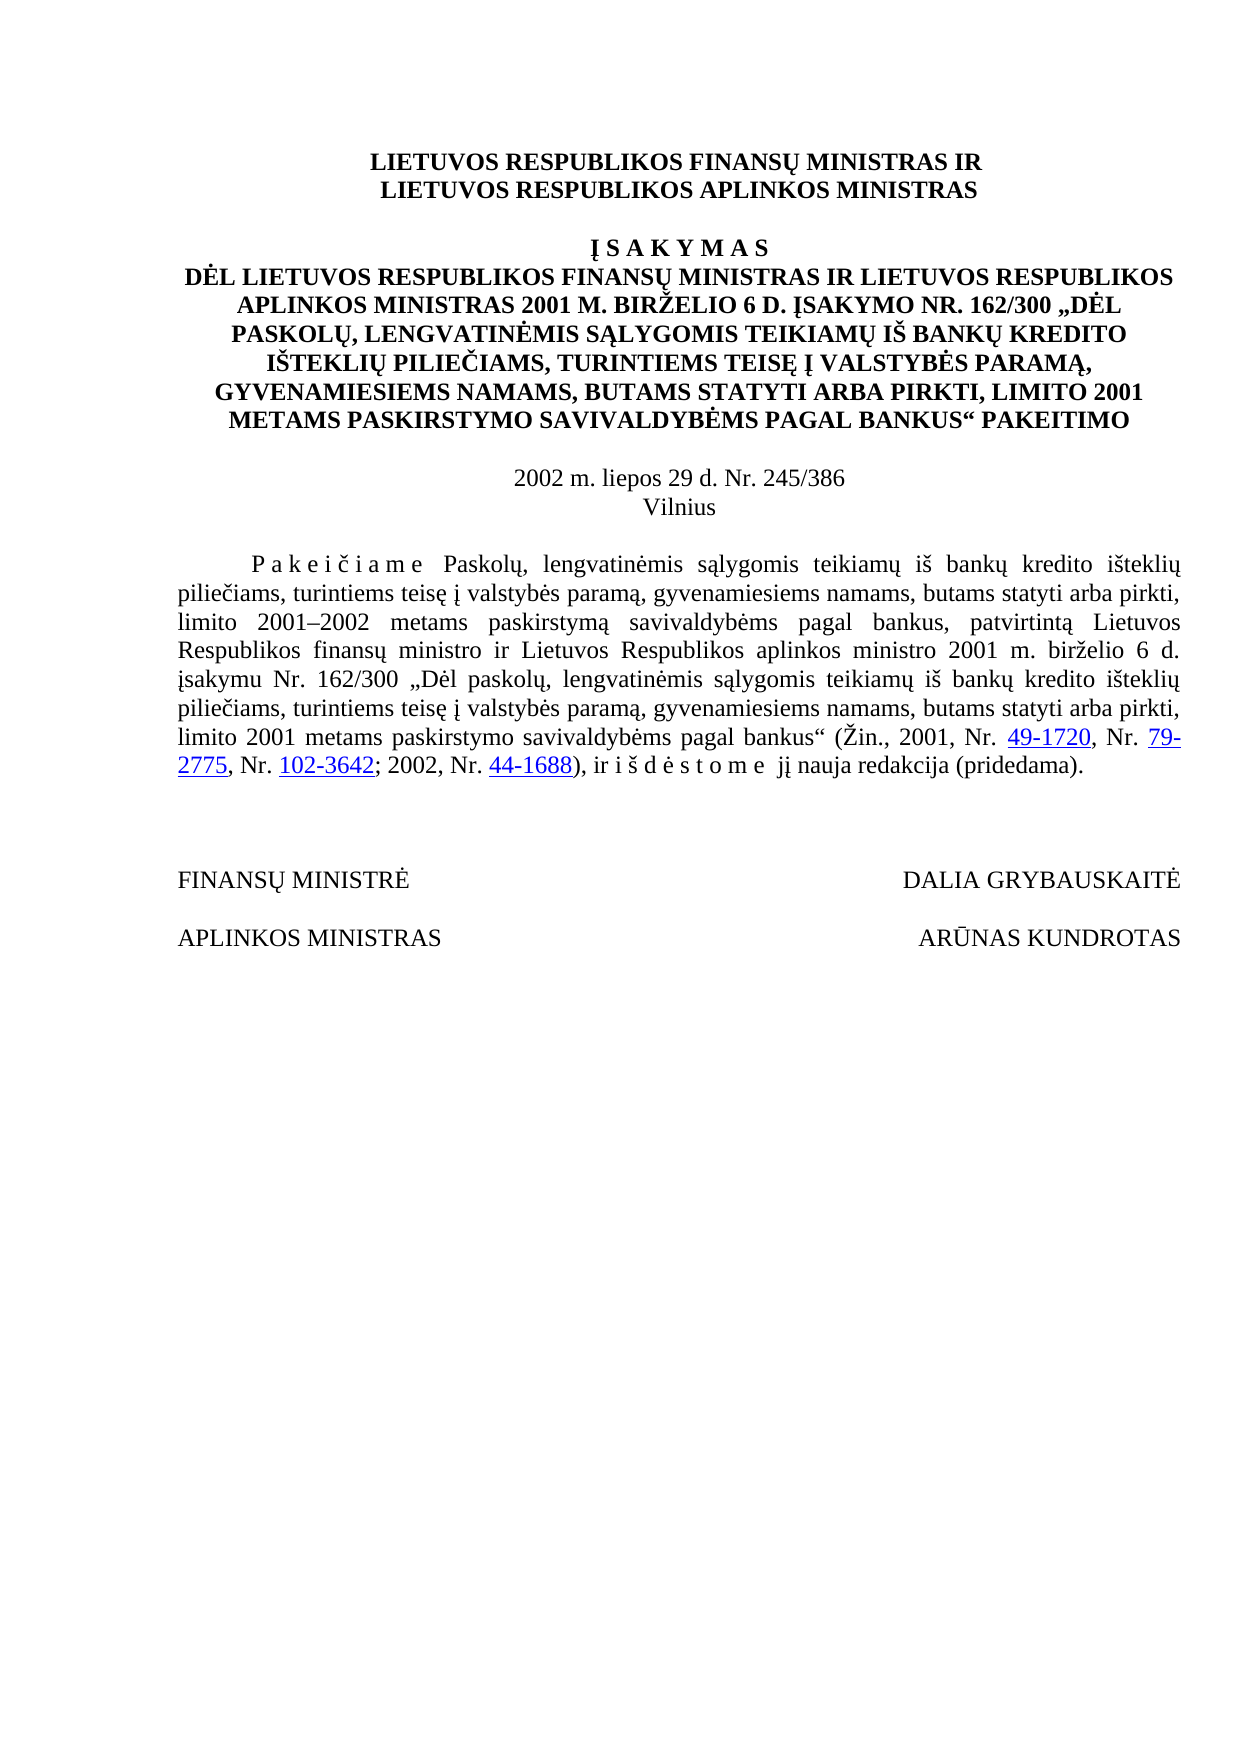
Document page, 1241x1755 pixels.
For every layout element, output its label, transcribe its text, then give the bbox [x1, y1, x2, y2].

text Vilnius [177, 492, 1181, 521]
text Pakeičiame Paskolų, lengvatinėmis sąlygomis teikiamų iš bankų kredito išteklių piliečiams, turintiems teisę į valstybės paramą, gyvenamiesiems namams, butams statyti arba pirkti, limito 2001–2002 metams paskirstymą savivaldybėms pagal bankus, patvirtintą Lietuvos Respublikos finansų ministro ir Lietuvos Respublikos aplinkos ministro 2001 m. birželio 6 d. įsakymu Nr. 162/300 „Dėl paskolų, lengvatinėmis sąlygomis teikiamų iš bankų kredito išteklių piliečiams, turintiems teisę į valstybės paramą, gyvenamiesiems namams, butams statyti arba pirkti, limito 2001 metams paskirstymo savivaldybėms pagal bankus“ (Žin., 2001, Nr. 49-1720, Nr. 79-2775, Nr. 102-3642; 2002, Nr. 44-1688), ir išdėstome jį nauja redakcija (pridedama). [177, 549, 1181, 779]
text Į S A K Y M A S [177, 233, 1181, 262]
text FINANSŲ MINISTRĖ DALIA GRYBAUSKAITĖ [177, 866, 1181, 894]
text APLINKOS MINISTRAS ARŪNAS KUNDROTAS [177, 923, 1181, 952]
text DĖL LIETUVOS RESPUBLIKOS FINANSŲ MINISTRAS IR LIETUVOS RESPUBLIKOS APLINKOS MINISTRAS 2001 M. BIRŽELIO 6 D. ĮSAKYMO NR. 162/300 „DĖL PASKOLŲ, LENGVATINĖMIS SĄLYGOMIS TEIKIAMŲ IŠ BANKŲ KREDITO IŠTEKLIŲ PILIEČIAMS, TURINTIEMS TEISĘ Į VALSTYBĖS PARAMĄ, GYVENAMIESIEMS NAMAMS, BUTAMS STATYTI ARBA PIRKTI, LIMITO 2001 METAMS PASKIRSTYMO SAVIVALDYBĖMS PAGAL BANKUS“ PAKEITIMO [177, 262, 1181, 434]
text 2002 m. liepos 29 d. Nr. 245/386 [177, 463, 1181, 492]
text LIETUVOS RESPUBLIKOS APLINKOS MINISTRAS [177, 176, 1181, 204]
text LIETUVOS RESPUBLIKOS FINANSŲ MINISTRAS IR [177, 147, 1181, 176]
